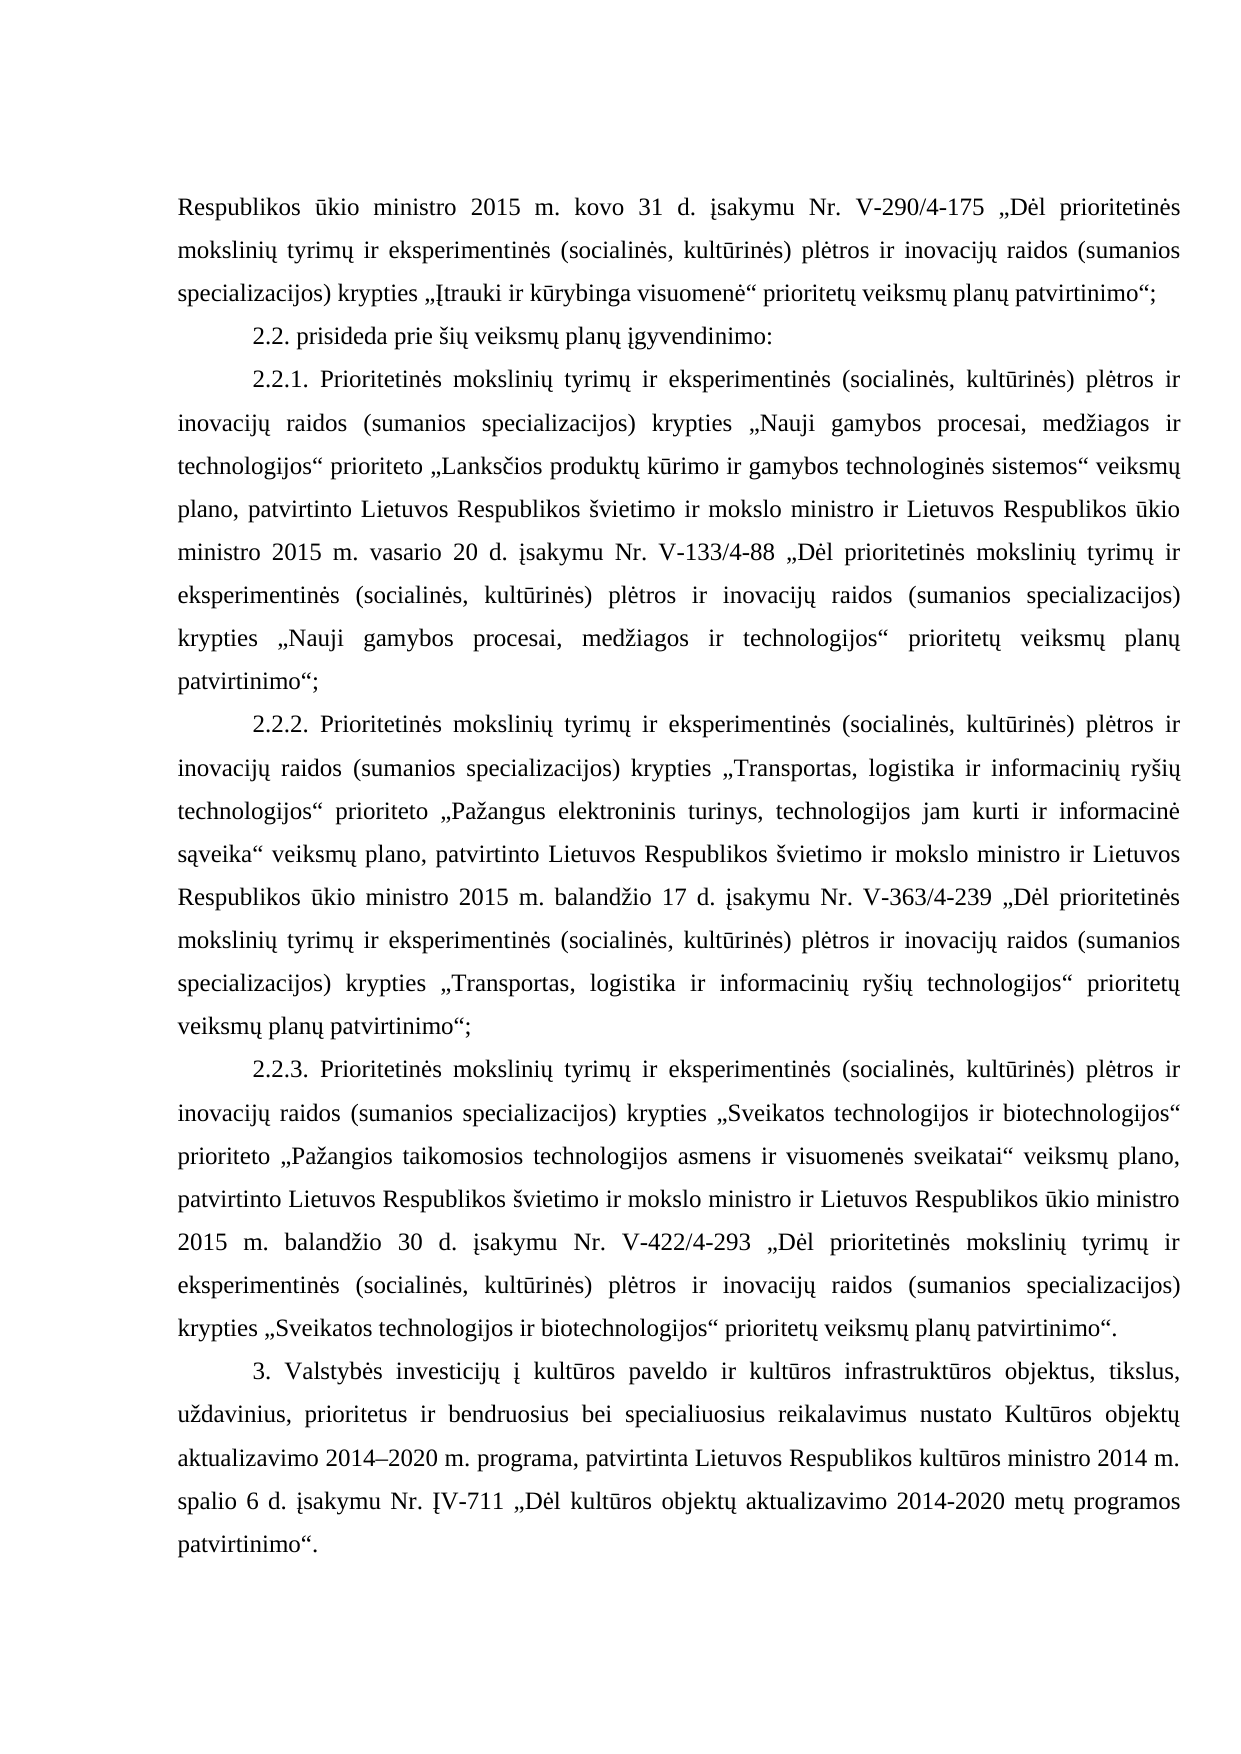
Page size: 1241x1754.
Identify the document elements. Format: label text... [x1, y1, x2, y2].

text 2.2.2. Prioritetinės mokslinių tyrimų ir eksperimentinės (socialinės, kultūrinės) plėtros ir inovacijų raidos (sumanios specializacijos) krypties „Transportas, logistika ir informacinių ryšių technologijos“ prioriteto „Pažangus elektroninis turinys, technologijos jam kurti ir informacinė sąveika“ veiksmų plano, patvirtinto Lietuvos Respublikos švietimo ir mokslo ministro ir Lietuvos Respublikos ūkio ministro 2015 m. balandžio 17 d. įsakymu Nr. V-363/4-239 „Dėl prioritetinės mokslinių tyrimų ir eksperimentinės (socialinės, kultūrinės) plėtros ir inovacijų raidos (sumanios specializacijos) krypties „Transportas, logistika ir informacinių ryšių technologijos“ prioritetų veiksmų planų patvirtinimo“; [177, 709, 1181, 1040]
text 3. Valstybės investicijų į kultūros paveldo ir kultūros infrastruktūros objektus, tikslus, uždavinius, prioritetus ir bendruosius bei specialiuosius reikalavimus nustato Kultūros objektų aktualizavimo 2014–2020 m. programa, patvirtinta Lietuvos Respublikos kultūros ministro 2014 m. spalio 6 d. įsakymu Nr. ĮV-711 „Dėl kultūros objektų aktualizavimo 2014-2020 metų programos patvirtinimo“. [177, 1356, 1181, 1558]
text 2.2.1. Prioritetinės mokslinių tyrimų ir eksperimentinės (socialinės, kultūrinės) plėtros ir inovacijų raidos (sumanios specializacijos) krypties „Nauji gamybos procesai, medžiagos ir technologijos“ prioriteto „Lanksčios produktų kūrimo ir gamybos technologinės sistemos“ veiksmų plano, patvirtinto Lietuvos Respublikos švietimo ir mokslo ministro ir Lietuvos Respublikos ūkio ministro 2015 m. vasario 20 d. įsakymu Nr. V-133/4-88 „Dėl prioritetinės mokslinių tyrimų ir eksperimentinės (socialinės, kultūrinės) plėtros ir inovacijų raidos (sumanios specializacijos) krypties „Nauji gamybos procesai, medžiagos ir technologijos“ prioritetų veiksmų planų patvirtinimo“; [177, 364, 1181, 695]
text 2.2. prisideda prie šių veiksmų planų įgyvendinimo: [177, 321, 1181, 350]
text Respublikos ūkio ministro 2015 m. kovo 31 d. įsakymu Nr. V-290/4-175 „Dėl prioritetinės mokslinių tyrimų ir eksperimentinės (socialinės, kultūrinės) plėtros ir inovacijų raidos (sumanios specializacijos) krypties „Įtrauki ir kūrybinga visuomenė“ prioritetų veiksmų planų patvirtinimo“; [177, 192, 1181, 307]
text 2.2.3. Prioritetinės mokslinių tyrimų ir eksperimentinės (socialinės, kultūrinės) plėtros ir inovacijų raidos (sumanios specializacijos) krypties „Sveikatos technologijos ir biotechnologijos“ prioriteto „Pažangios taikomosios technologijos asmens ir visuomenės sveikatai“ veiksmų plano, patvirtinto Lietuvos Respublikos švietimo ir mokslo ministro ir Lietuvos Respublikos ūkio ministro 2015 m. balandžio 30 d. įsakymu Nr. V-422/4-293 „Dėl prioritetinės mokslinių tyrimų ir eksperimentinės (socialinės, kultūrinės) plėtros ir inovacijų raidos (sumanios specializacijos) krypties „Sveikatos technologijos ir biotechnologijos“ prioritetų veiksmų planų patvirtinimo“. [177, 1054, 1181, 1342]
